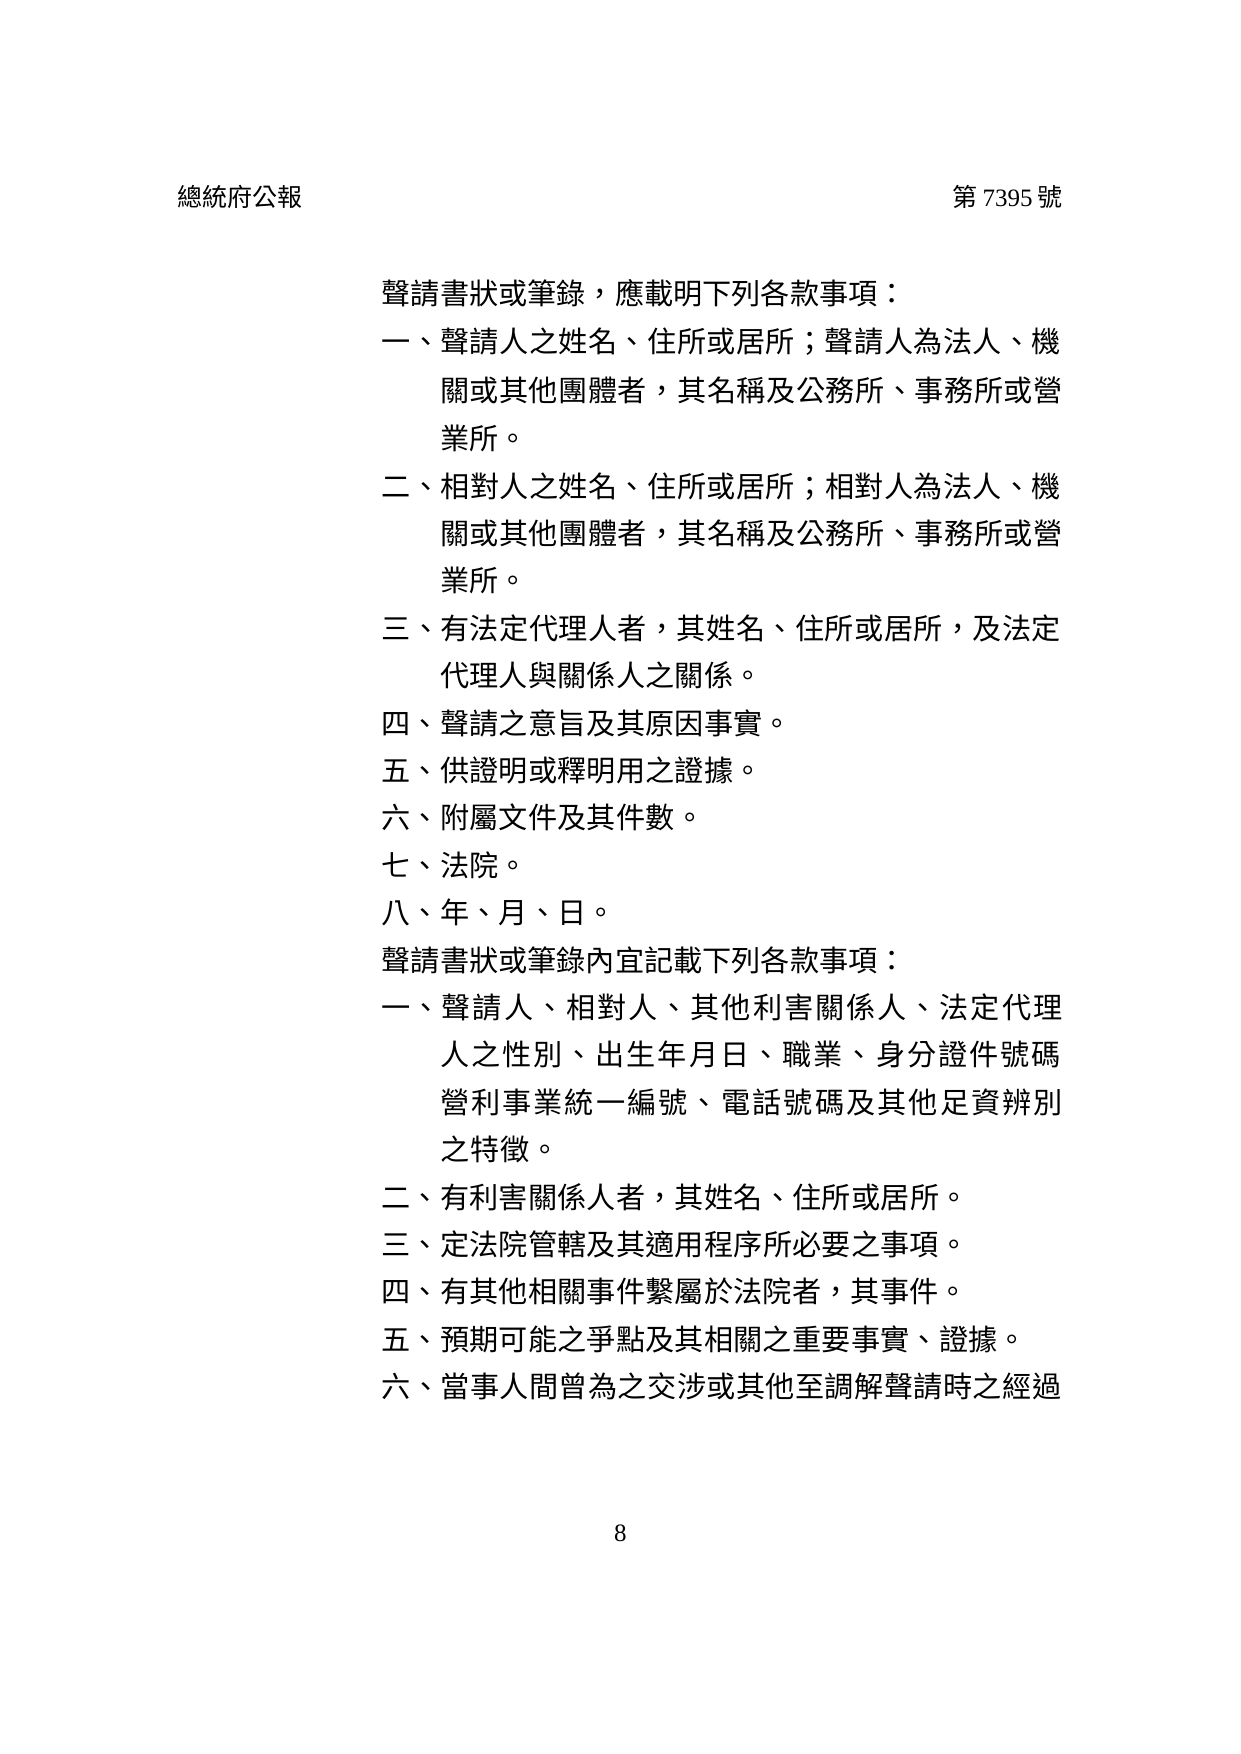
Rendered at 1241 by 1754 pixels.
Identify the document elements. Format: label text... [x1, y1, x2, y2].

text 六、當事人間曾為之交涉或其他至調解聲請時之經過 [381, 1360, 1063, 1407]
text 二、有利害關係人者，其姓名、住所或居所。 [381, 1170, 1063, 1217]
text 聲請書狀或筆錄，應載明下列各款事項： [323, 266, 1063, 314]
text 三、有法定代理人者，其姓名、住所或居所，及法定代理人與關係人之關係。 [381, 601, 1063, 696]
text 四、聲請之意旨及其原因事實。 [381, 696, 1063, 743]
text 五、預期可能之爭點及其相關之重要事實、證據。 [381, 1312, 1063, 1360]
text 二、相對人之姓名、住所或居所；相對人為法人、機關或其他團體者，其名稱及公務所、事務所或營業所。 [381, 459, 1063, 601]
text 五、供證明或釋明用之證據。 [381, 743, 1063, 791]
text 三、定法院管轄及其適用程序所必要之事項。 [381, 1217, 1063, 1265]
text 一、聲請人、相對人、其他利害關係人、法定代理人之性別、出生年月日、職業、身分證件號碼、營利事業統一編號、電話號碼及其他足資辨別之特徵。 [381, 981, 1063, 1170]
text 四、有其他相關事件繫屬於法院者，其事件。 [381, 1265, 1063, 1312]
text 七、法院。 [381, 838, 1063, 886]
text 聲請書狀或筆錄內宜記載下列各款事項： [323, 933, 1063, 981]
text 八、年、月、日。 [381, 886, 1063, 933]
text 一、聲請人之姓名、住所或居所；聲請人為法人、機關或其他團體者，其名稱及公務所、事務所或營業所。 [381, 314, 1063, 459]
text 六、附屬文件及其件數。 [381, 791, 1063, 838]
